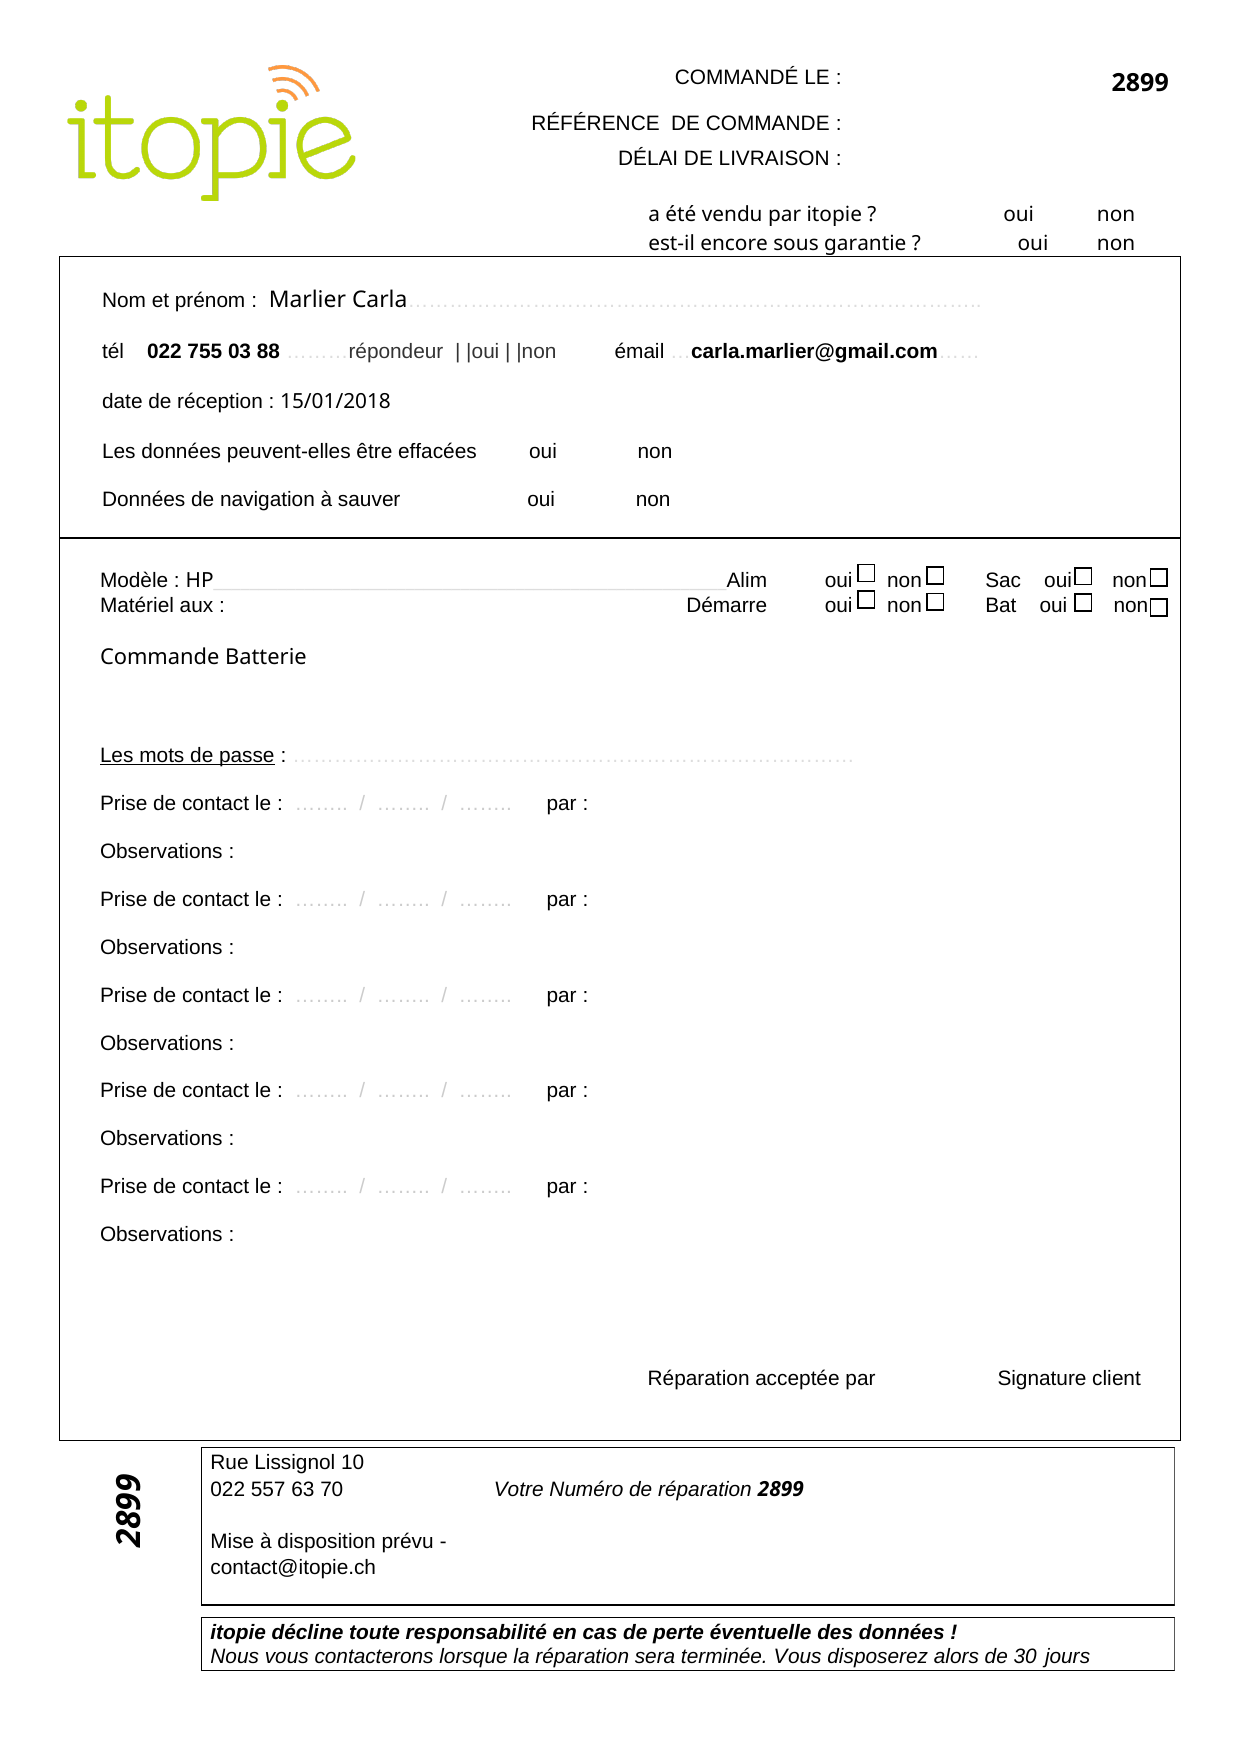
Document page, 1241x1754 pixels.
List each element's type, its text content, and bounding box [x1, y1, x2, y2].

text Prise de contact le : …….. / …….. / …….. par : [60, 1171, 1180, 1198]
text Observations : [60, 1219, 1180, 1246]
text date de réception : 15/01/2018 [60, 383, 1180, 415]
table_cell [847, 140, 1180, 175]
table_header COMMANDÉ LE : [490, 59, 847, 104]
table_cell DÉLAI DE LIVRAISON : [490, 140, 847, 175]
table_cell [847, 105, 1180, 140]
table_header 2899 [847, 59, 1180, 104]
text Modèle : HP Alim oui non Sac oui non [879, 562, 925, 590]
text Observations : [60, 1027, 1180, 1054]
text a été vendu par itopie ? oui non [59, 199, 1181, 228]
text Prise de contact le : …….. / …….. / …….. par : [60, 1075, 1180, 1102]
text Prise de contact le : …….. / …….. / …….. par : [60, 788, 1180, 815]
text Commande Batterie [60, 638, 1180, 671]
text Modèle : HP Alim oui non Sac oui non [948, 562, 1180, 590]
text Les données peuvent-elles être effacées oui non [60, 436, 1180, 463]
text Matériel aux : Démarre oui non Bat oui non [60, 590, 1180, 617]
text est-il encore sous garantie ? oui non [59, 228, 1181, 256]
text Observations : [60, 931, 1180, 958]
table_cell itopie décline toute responsabilité en cas de perte éventuelle des données ! Nous vous contacterons lorsque la réparation sera terminée. Vous disposerez alors de 30 jours [195, 1611, 1180, 1677]
text Les mots de passe : ……………………………………………………………………… [60, 740, 1180, 767]
text Prise de contact le : …….. / …….. / …….. par : [60, 979, 1180, 1006]
table_header 2899 [59, 1441, 195, 1677]
picture [67, 65, 356, 201]
text Nom et prénom : Marlier Carla……………………………………………………………………….. [60, 280, 1180, 314]
text Observations : [60, 836, 1180, 863]
table_header Rue Lissignol 10 022 557 63 70 Votre Numéro de réparation 2899 Mise à disposition prévu - contact@itopie.ch [195, 1441, 1180, 1611]
text tél 022 755 03 88 ………répondeur | |oui | |non émail …carla.marlier@gmail.com…… [60, 335, 1180, 362]
text Données de navigation à sauver oui non [60, 484, 1180, 511]
text Modèle : HP Alim oui non Sac oui non [60, 562, 856, 590]
text Réparation acceptée par Signature client [60, 1363, 1180, 1390]
text Observations : [60, 1123, 1180, 1150]
table_cell RÉFÉRENCE DE COMMANDE : [490, 105, 847, 140]
text Prise de contact le : …….. / …….. / …….. par : [60, 883, 1180, 911]
